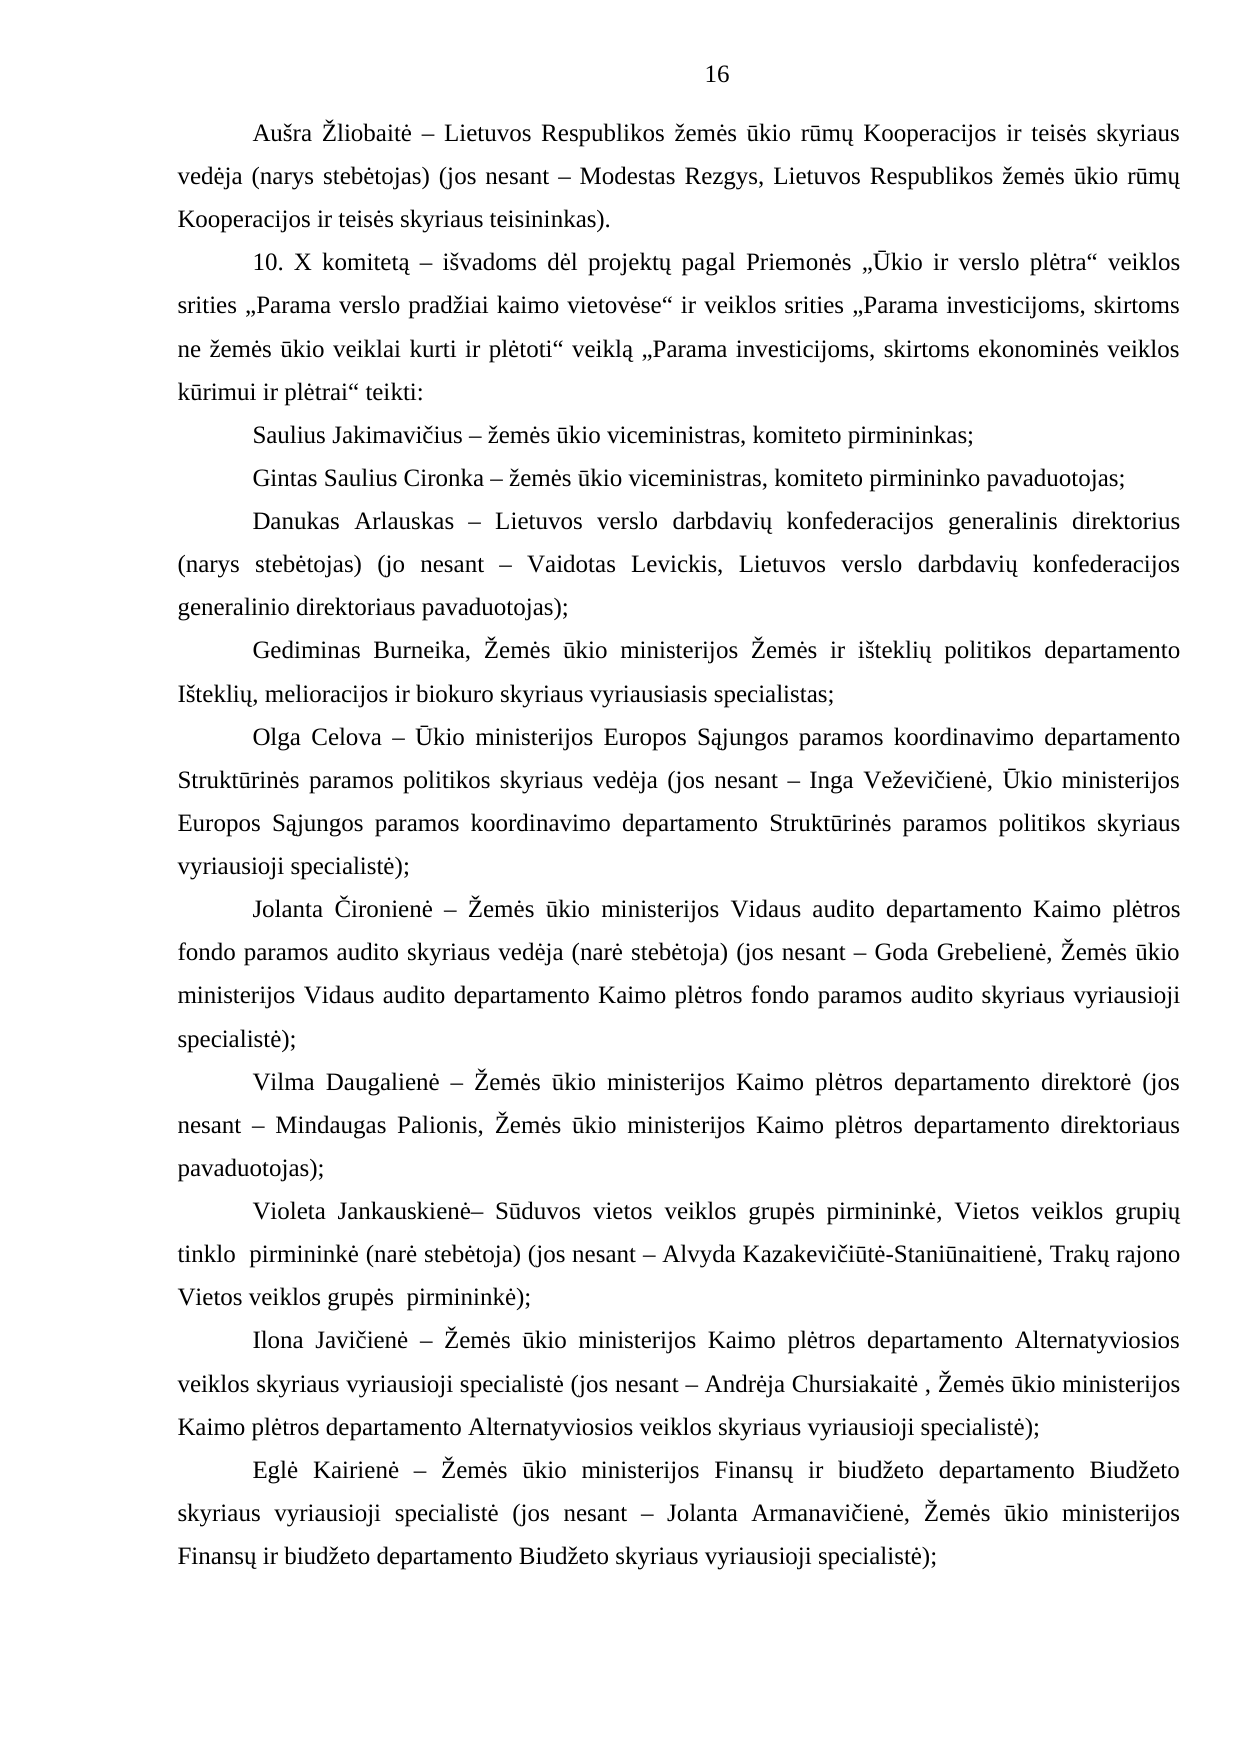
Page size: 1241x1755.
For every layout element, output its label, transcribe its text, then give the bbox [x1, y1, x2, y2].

text Danukas Arlauskas – Lietuvos verslo darbdavių konfederacijos generalinis direktorius (narys stebėtojas) (jo nesant – Vaidotas Levickis, Lietuvos verslo darbdavių konfederacijos generalinio direktoriaus pavaduotojas); [177, 506, 1181, 621]
text Aušra Žliobaitė – Lietuvos Respublikos žemės ūkio rūmų Kooperacijos ir teisės skyriaus vedėja (narys stebėtojas) (jos nesant – Modestas Rezgys, Lietuvos Respublikos žemės ūkio rūmų Kooperacijos ir teisės skyriaus teisininkas). [177, 118, 1181, 233]
text Saulius Jakimavičius – žemės ūkio viceministras, komiteto pirmininkas; [177, 420, 1181, 449]
text Violeta Jankauskienė– Sūduvos vietos veiklos grupės pirmininkė, Vietos veiklos grupių tinklo pirmininkė (narė stebėtoja) (jos nesant – Alvyda Kazakevičiūtė-Staniūnaitienė, Trakų rajono Vietos veiklos grupės pirmininkė); [177, 1196, 1181, 1311]
text Gintas Saulius Cironka – žemės ūkio viceministras, komiteto pirmininko pavaduotojas; [177, 463, 1181, 492]
text Vilma Daugalienė – Žemės ūkio ministerijos Kaimo plėtros departamento direktorė (jos nesant – Mindaugas Palionis, Žemės ūkio ministerijos Kaimo plėtros departamento direktoriaus pavaduotojas); [177, 1067, 1181, 1182]
text Eglė Kairienė – Žemės ūkio ministerijos Finansų ir biudžeto departamento Biudžeto skyriaus vyriausioji specialistė (jos nesant – Jolanta Armanavičienė, Žemės ūkio ministerijos Finansų ir biudžeto departamento Biudžeto skyriaus vyriausioji specialistė); [177, 1455, 1181, 1570]
text Jolanta Čironienė – Žemės ūkio ministerijos Vidaus audito departamento Kaimo plėtros fondo paramos audito skyriaus vedėja (narė stebėtoja) (jos nesant – Goda Grebelienė, Žemės ūkio ministerijos Vidaus audito departamento Kaimo plėtros fondo paramos audito skyriaus vyriausioji specialistė); [177, 894, 1181, 1052]
text Olga Celova – Ūkio ministerijos Europos Sąjungos paramos koordinavimo departamento Struktūrinės paramos politikos skyriaus vedėja (jos nesant – Inga Veževičienė, Ūkio ministerijos Europos Sąjungos paramos koordinavimo departamento Struktūrinės paramos politikos skyriaus vyriausioji specialistė); [177, 722, 1181, 880]
text Gediminas Burneika, Žemės ūkio ministerijos Žemės ir išteklių politikos departamento Išteklių, melioracijos ir biokuro skyriaus vyriausiasis specialistas; [177, 636, 1181, 707]
text 10. X komitetą – išvadoms dėl projektų pagal Priemonės „Ūkio ir verslo plėtra“ veiklos srities „Parama verslo pradžiai kaimo vietovėse“ ir veiklos srities „Parama investicijoms, skirtoms ne žemės ūkio veiklai kurti ir plėtoti“ veiklą „Parama investicijoms, skirtoms ekonominės veiklos kūrimui ir plėtrai“ teikti: [177, 247, 1181, 406]
text Ilona Javičienė – Žemės ūkio ministerijos Kaimo plėtros departamento Alternatyviosios veiklos skyriaus vyriausioji specialistė (jos nesant – Andrėja Chursiakaitė , Žemės ūkio ministerijos Kaimo plėtros departamento Alternatyviosios veiklos skyriaus vyriausioji specialistė); [177, 1326, 1181, 1441]
